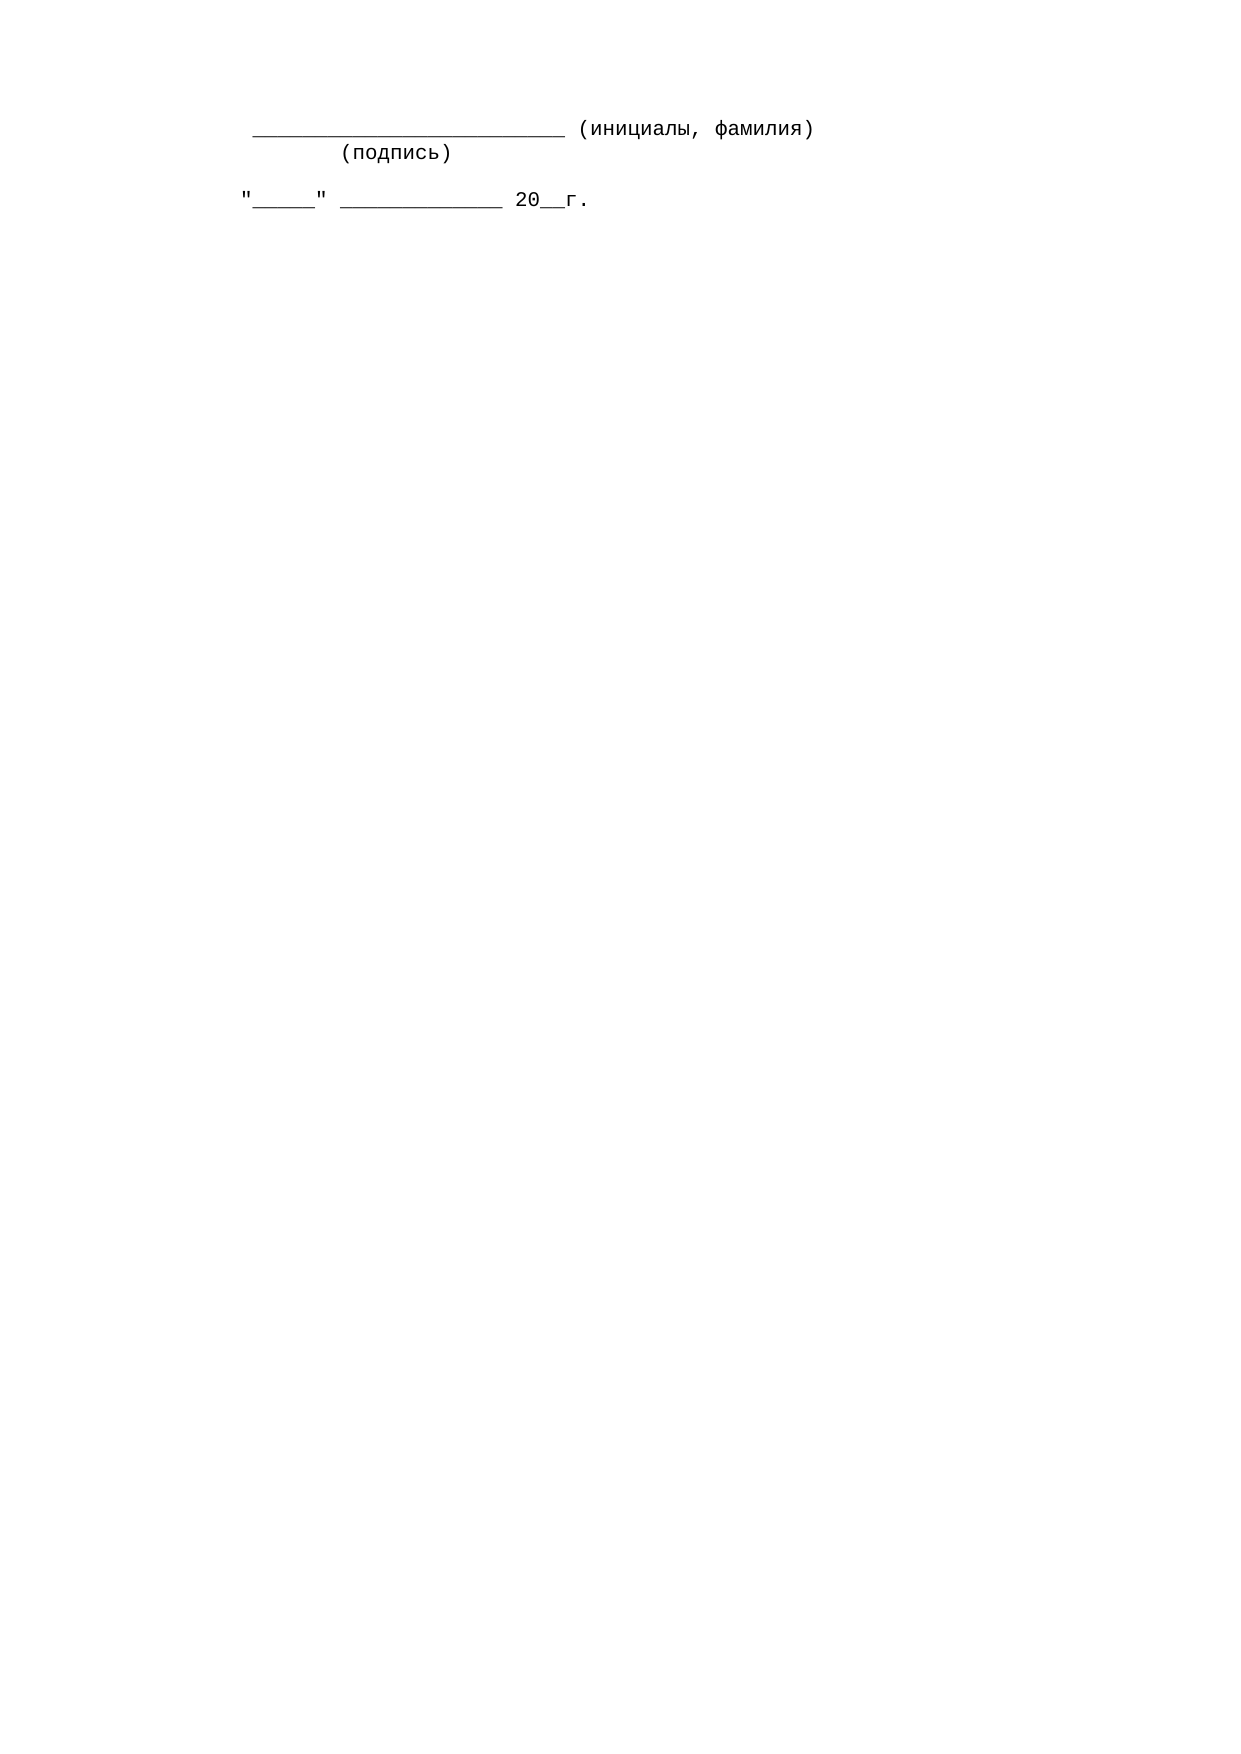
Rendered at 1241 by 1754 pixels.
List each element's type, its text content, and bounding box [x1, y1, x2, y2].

text (подпись) [177, 142, 1152, 165]
text "_____" _____________ 20__г. [177, 189, 1152, 213]
text _________________________ (инициалы, фамилия) [177, 118, 1152, 142]
